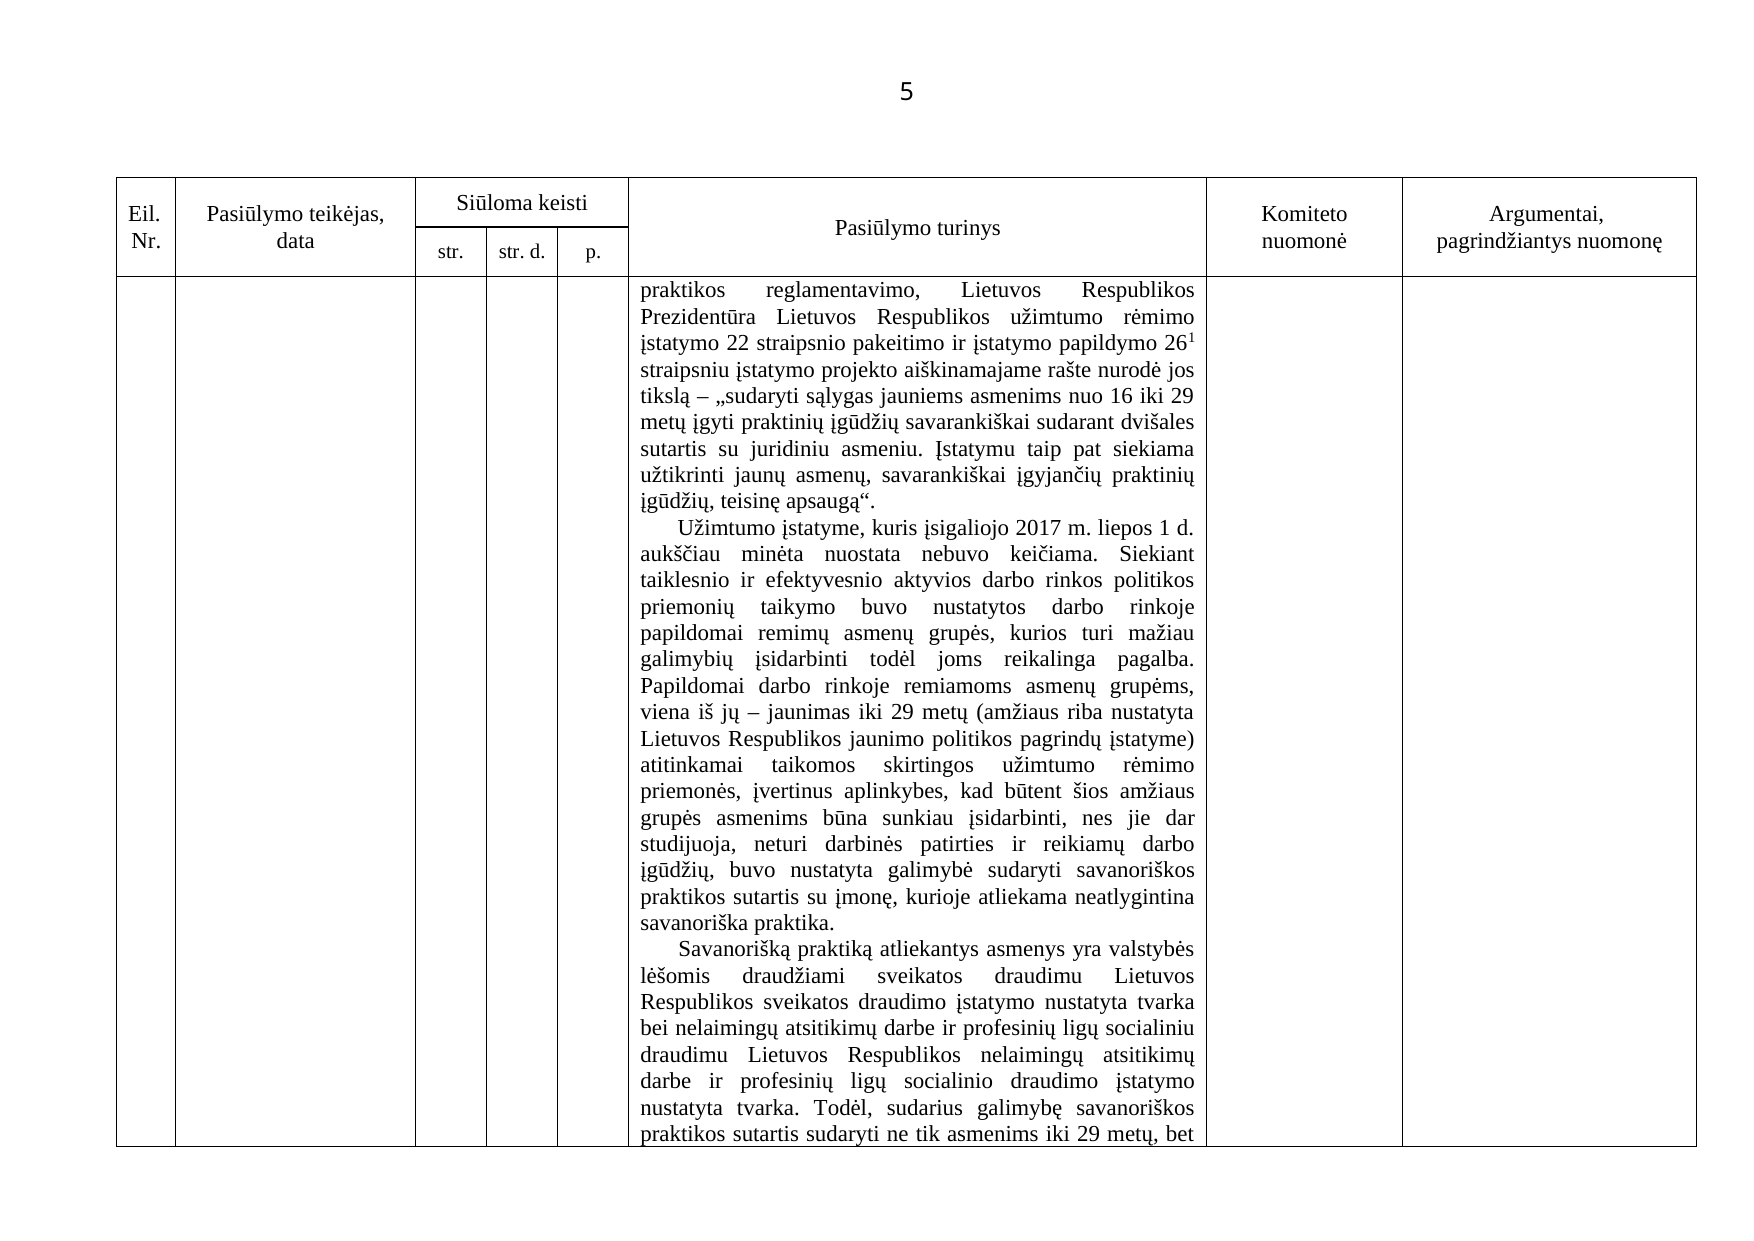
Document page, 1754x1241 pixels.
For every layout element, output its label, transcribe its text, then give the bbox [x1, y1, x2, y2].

table_cell str. [416, 228, 486, 276]
table_header Eil. Nr. [117, 178, 175, 276]
table_header Siūloma keisti [416, 178, 628, 226]
table_cell [117, 277, 175, 1146]
table_cell praktikos reglamentavimo, Lietuvos Respublikos Prezidentūra Lietuvos Respublikos užimtumo rėmimo įstatymo 22 straipsnio pakeitimo ir įstatymo papildymo 261 straipsniu įstatymo projekto aiškinamajame rašte nurodė jos tikslą – „sudaryti sąlygas jauniems asmenims nuo 16 iki 29 metų įgyti praktinių įgūdžių savarankiškai sudarant dvišales sutartis su juridiniu asmeniu. Įstatymu taip pat siekiama užtikrinti jaunų asmenų, savarankiškai įgyjančių praktinių įgūdžių, teisinę apsaugą“. Užimtumo įstatyme, kuris įsigaliojo 2017 m. liepos 1 d. aukščiau minėta nuostata nebuvo keičiama. Siekiant taiklesnio ir efektyvesnio aktyvios darbo rinkos politikos priemonių taikymo buvo nustatytos darbo rinkoje papildomai remimų asmenų grupės, kurios turi mažiau galimybių įsidarbinti todėl joms reikalinga pagalba. Papildomai darbo rinkoje remiamoms asmenų grupėms, viena iš jų – jaunimas iki 29 metų (amžiaus riba nustatyta Lietuvos Respublikos jaunimo politikos pagrindų įstatyme) atitinkamai taikomos skirtingos užimtumo rėmimo priemonės, įvertinus aplinkybes, kad būtent šios amžiaus grupės asmenims būna sunkiau įsidarbinti, nes jie dar studijuoja, neturi darbinės patirties ir reikiamų darbo įgūdžių, buvo nustatyta galimybė sudaryti savanoriškos praktikos sutartis su įmonę, kurioje atliekama neatlygintina savanoriška praktika. Savanorišką praktiką atliekantys asmenys yra valstybės lėšomis draudžiami sveikatos draudimu Lietuvos Respublikos sveikatos draudimo įstatymo nustatyta tvarka bei nelaimingų atsitikimų darbe ir profesinių ligų socialiniu draudimu Lietuvos Respublikos nelaimingų atsitikimų darbe ir profesinių ligų socialinio draudimo įstatymo nustatyta tvarka. Todėl, sudarius galimybę savanoriškos praktikos sutartis sudaryti ne tik asmenims iki 29 metų, bet [629, 277, 1206, 1146]
table_header Pasiūlymo teikėjas, data [176, 178, 415, 276]
table_cell [558, 277, 628, 1146]
table_cell p. [558, 228, 628, 276]
table_cell [416, 277, 486, 1146]
table_header Argumentai, pagrindžiantys nuomonę [1403, 178, 1696, 276]
table_cell [1207, 277, 1402, 1146]
table_cell [487, 277, 557, 1146]
table_cell [1403, 277, 1696, 1146]
table_header Pasiūlymo turinys [629, 178, 1206, 276]
table_cell [176, 277, 415, 1146]
table_header Komiteto nuomonė [1207, 178, 1402, 276]
table_cell str. d. [487, 228, 557, 276]
